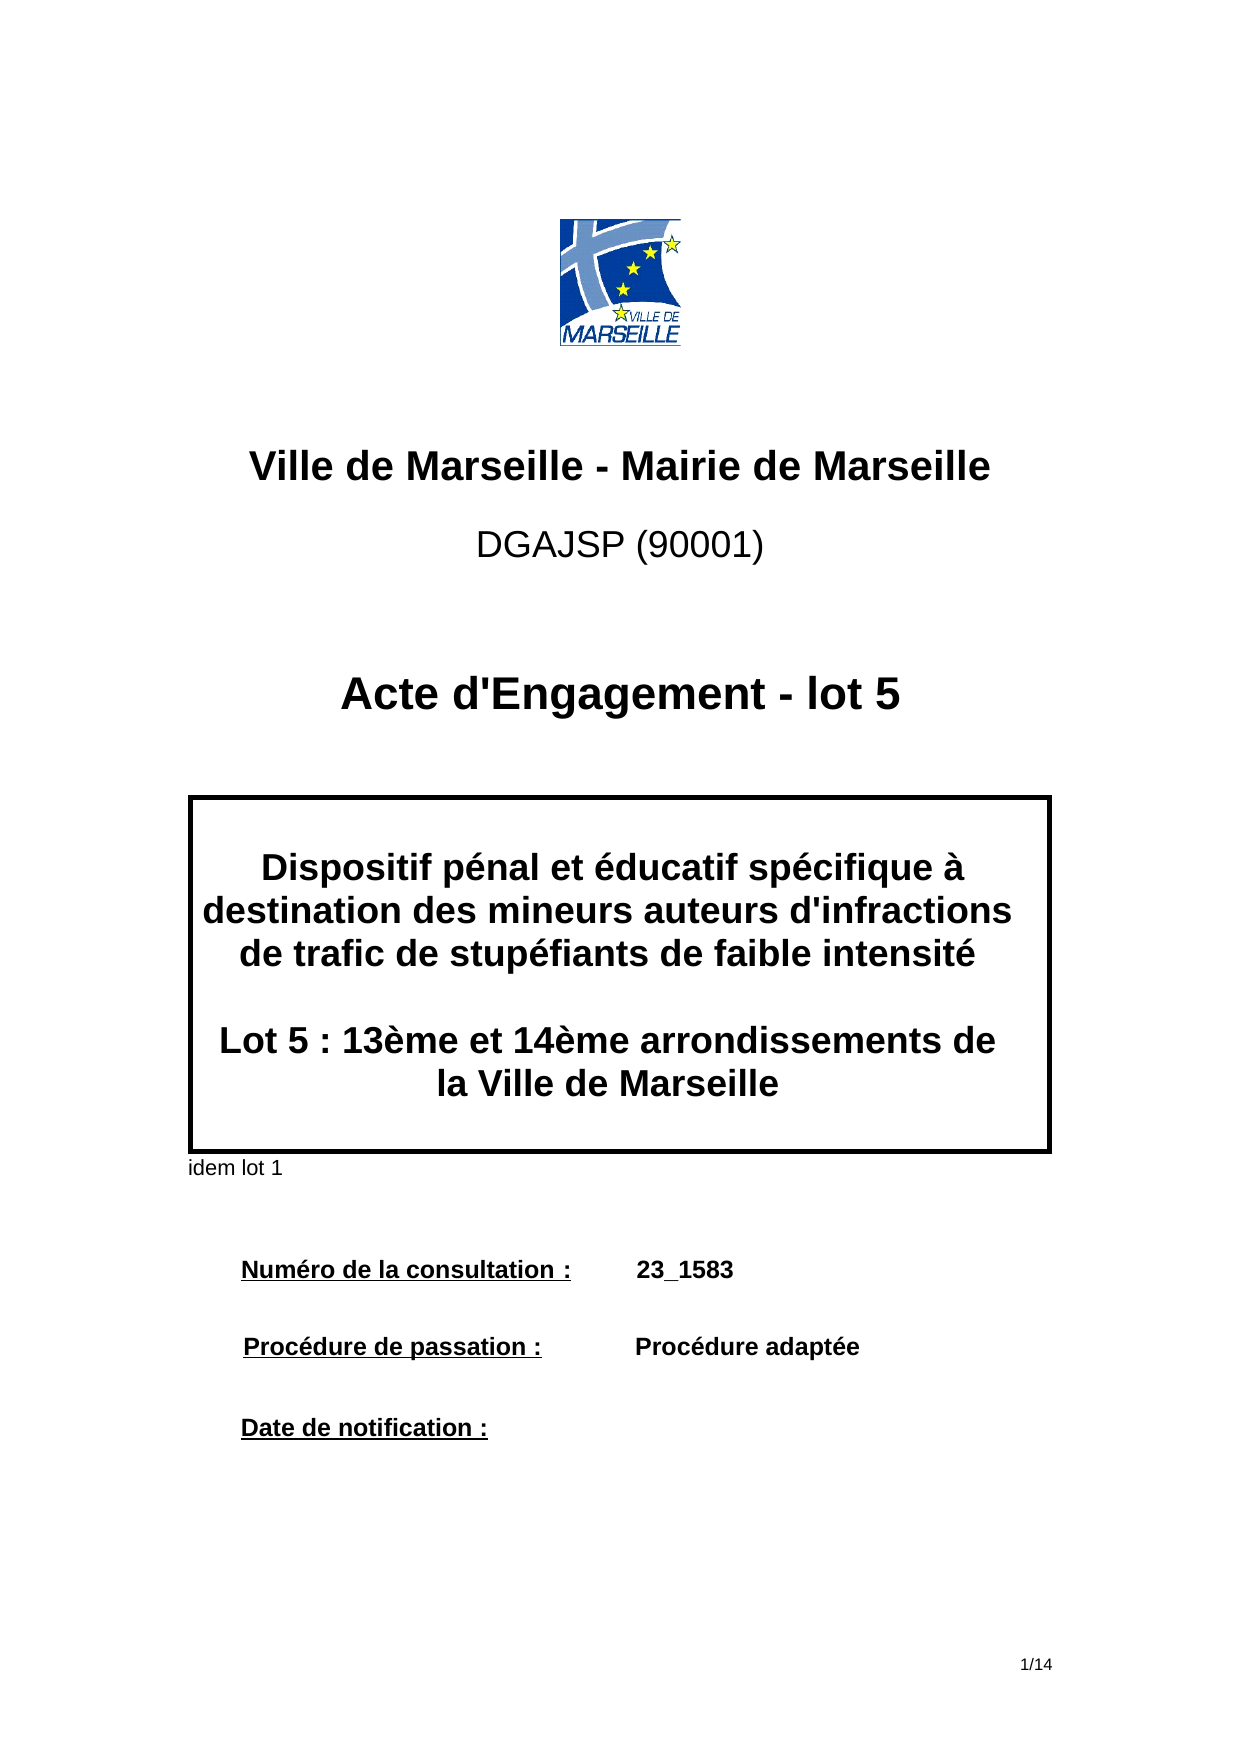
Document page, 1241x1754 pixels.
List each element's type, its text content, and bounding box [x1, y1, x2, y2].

text Lot 5 : 13ème et 14ème arrondissements de la Ville de Marseille [193, 1011, 1047, 1104]
text Date de notification : [241, 1413, 1052, 1442]
text DGAJSP (90001) [188, 523, 1052, 566]
text idem lot 1 [188, 1154, 1052, 1180]
text Ville de Marseille - Mairie de Marseille [188, 441, 1052, 489]
text Acte d'Engagement - lot 5 [188, 667, 1052, 719]
text Procédure de passation : Procédure adaptée [243, 1332, 1052, 1361]
text Numéro de la consultation : 23_1583 [241, 1255, 1052, 1284]
text Dispositif pénal et éducatif spécifique à destination des mineurs auteurs d'infractions de trafic de stupéfiants de faible intensité [193, 838, 1047, 975]
